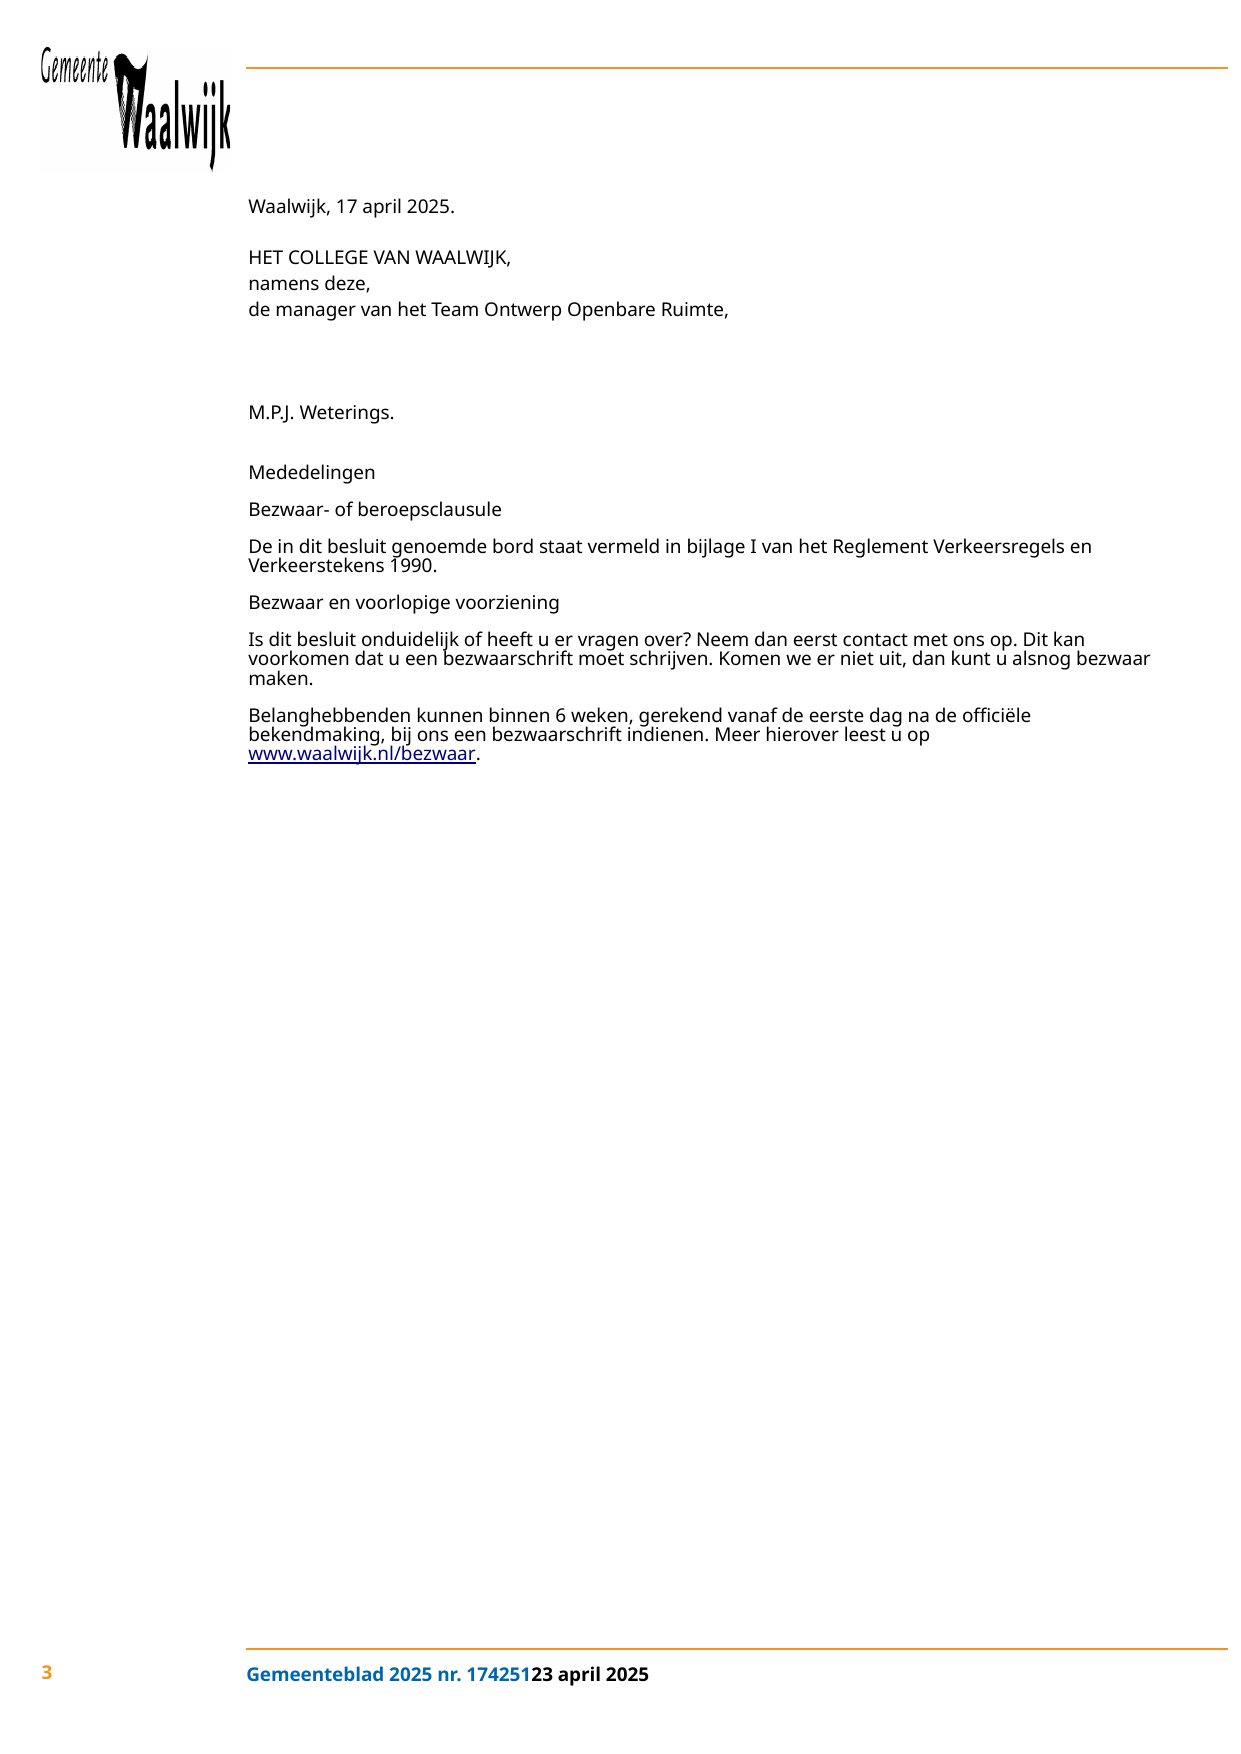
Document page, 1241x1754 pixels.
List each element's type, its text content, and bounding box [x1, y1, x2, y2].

text De in dit besluit genoemde bord staat vermeld in bijlage I van het Reglement Verkeersregels en Verkeerstekens 1990. [248, 538, 1152, 576]
text namens deze, [248, 270, 1152, 296]
text Bezwaar en voorlopige voorziening [248, 594, 1152, 613]
text Mededelingen [248, 464, 1152, 483]
text Waalwijk, 17 april 2025. [248, 193, 1152, 219]
text Is dit besluit onduidelijk of heeft u er vragen over? Neem dan eerst contact met ons op. Dit kan voorkomen dat u een bezwaarschrift moet schrijven. Komen we er niet uit, dan kunt u alsnog bezwaar maken. [248, 631, 1152, 689]
text Belanghebbenden kunnen binnen 6 weken, gerekend vanaf de eerste dag na de officiële bekendmaking, bij ons een bezwaarschrift indienen. Meer hierover leest u op www.waalwijk.nl/bezwaar. [248, 707, 1152, 764]
text de manager van het Team Ontwerp Openbare Ruimte, [248, 296, 1152, 322]
text HET COLLEGE VAN WAALWIJK, [248, 244, 1152, 270]
text M.P.J. Weterings. [248, 399, 1152, 424]
text Bezwaar- of beroepsclausule [248, 501, 1152, 520]
picture [41, 47, 231, 172]
